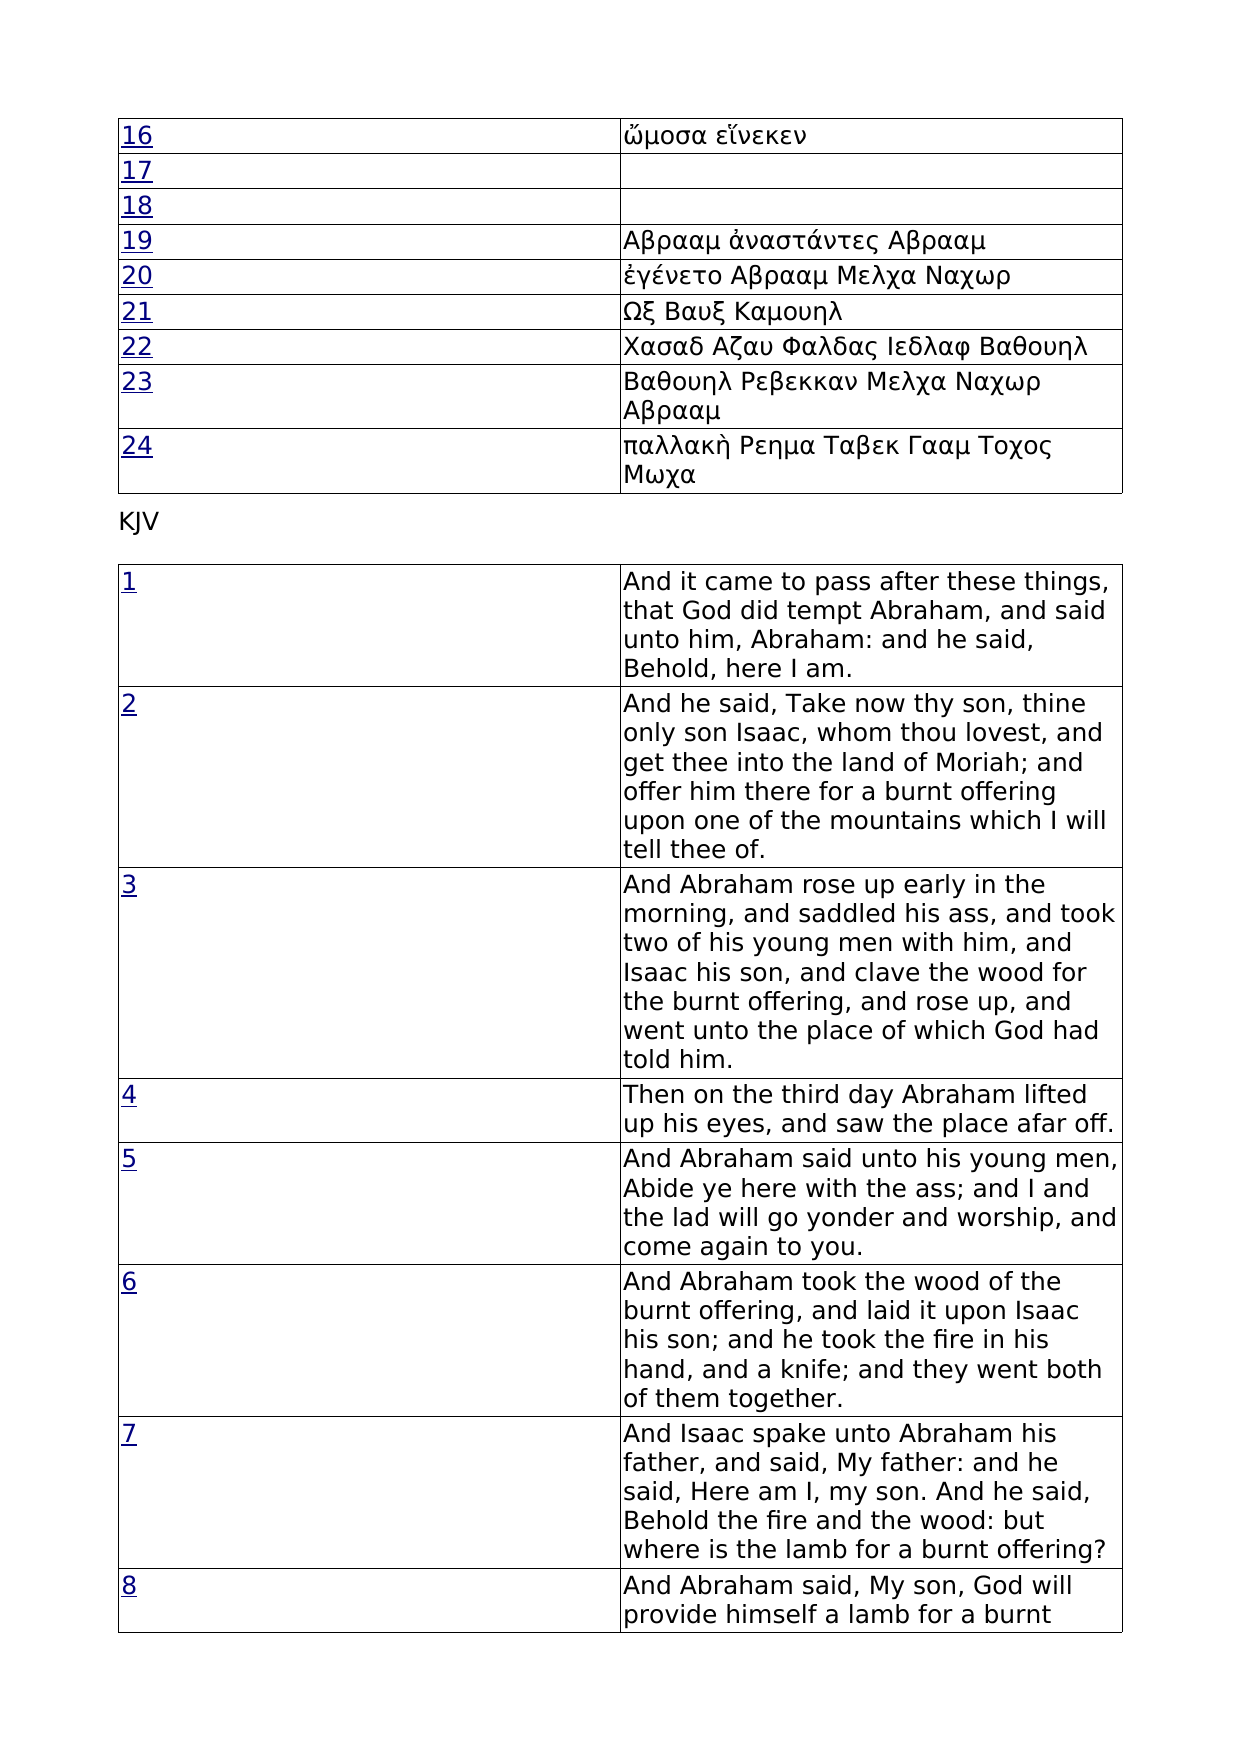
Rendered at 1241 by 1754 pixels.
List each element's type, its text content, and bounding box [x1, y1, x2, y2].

table_cell And Abraham rose up early in the morning, and saddled his ass, and took two of his young men with him, and Isaac his son, and clave the wood for the burnt offering, and rose up, and went unto the place of which God had told him. [621, 868, 1122, 1077]
table_cell 20 [119, 260, 620, 294]
table_cell 24 [119, 429, 620, 492]
text KJV [118, 507, 1122, 536]
table_cell 7 [119, 1417, 620, 1568]
table_cell And Abraham said unto his young men, Abide ye here with the ass; and I and the lad will go yonder and worship, and come again to you. [621, 1143, 1122, 1264]
table_cell And he said, Take now thy son, thine only son Isaac, whom thou lovest, and get thee into the land of Moriah; and offer him there for a burnt offering upon one of the mountains which I will tell thee of. [621, 687, 1122, 867]
table_cell ἐγένετο Αβρααμ Μελχα Ναχωρ [621, 260, 1122, 294]
table_cell Then on the third day Abraham lifted up his eyes, and saw the place afar off. [621, 1079, 1122, 1142]
table_cell 8 [119, 1569, 620, 1632]
table_cell 23 [119, 365, 620, 428]
table_cell 22 [119, 330, 620, 364]
table_cell [621, 189, 1122, 223]
table_header 1 [119, 565, 620, 686]
table_cell 18 [119, 189, 620, 223]
table_cell Βαθουηλ Ρεβεκκαν Μελχα Ναχωρ Αβρααμ [621, 365, 1122, 428]
table_cell Χασαδ Αζαυ Φαλδας Ιεδλαφ Βαθουηλ [621, 330, 1122, 364]
table_cell 4 [119, 1079, 620, 1142]
table_cell 19 [119, 225, 620, 258]
table_cell 2 [119, 687, 620, 867]
table_cell 3 [119, 868, 620, 1077]
table_cell ὤμοσα εἵνεκεν [621, 119, 1122, 153]
table_cell 17 [119, 154, 620, 188]
table_cell 16 [119, 119, 620, 153]
table_cell Αβρααμ ἀναστάντες Αβρααμ [621, 225, 1122, 258]
table_cell And Abraham said, My son, God will provide himself a lamb for a burnt [621, 1569, 1122, 1632]
table_cell παλλακὴ Ρεημα Ταβεκ Γααμ Τοχος Μωχα [621, 429, 1122, 492]
table_cell 5 [119, 1143, 620, 1264]
table_cell 6 [119, 1265, 620, 1416]
table_cell And Abraham took the wood of the burnt offering, and laid it upon Isaac his son; and he took the fire in his hand, and a knife; and they went both of them together. [621, 1265, 1122, 1416]
table_cell [621, 154, 1122, 188]
table_header And it came to pass after these things, that God did tempt Abraham, and said unto him, Abraham: and he said, Behold, here I am. [621, 565, 1122, 686]
table_cell Ωξ Βαυξ Καμουηλ [621, 295, 1122, 329]
table_cell And Isaac spake unto Abraham his father, and said, My father: and he said, Here am I, my son. And he said, Behold the fire and the wood: but where is the lamb for a burnt offering? [621, 1417, 1122, 1568]
table_cell 21 [119, 295, 620, 329]
